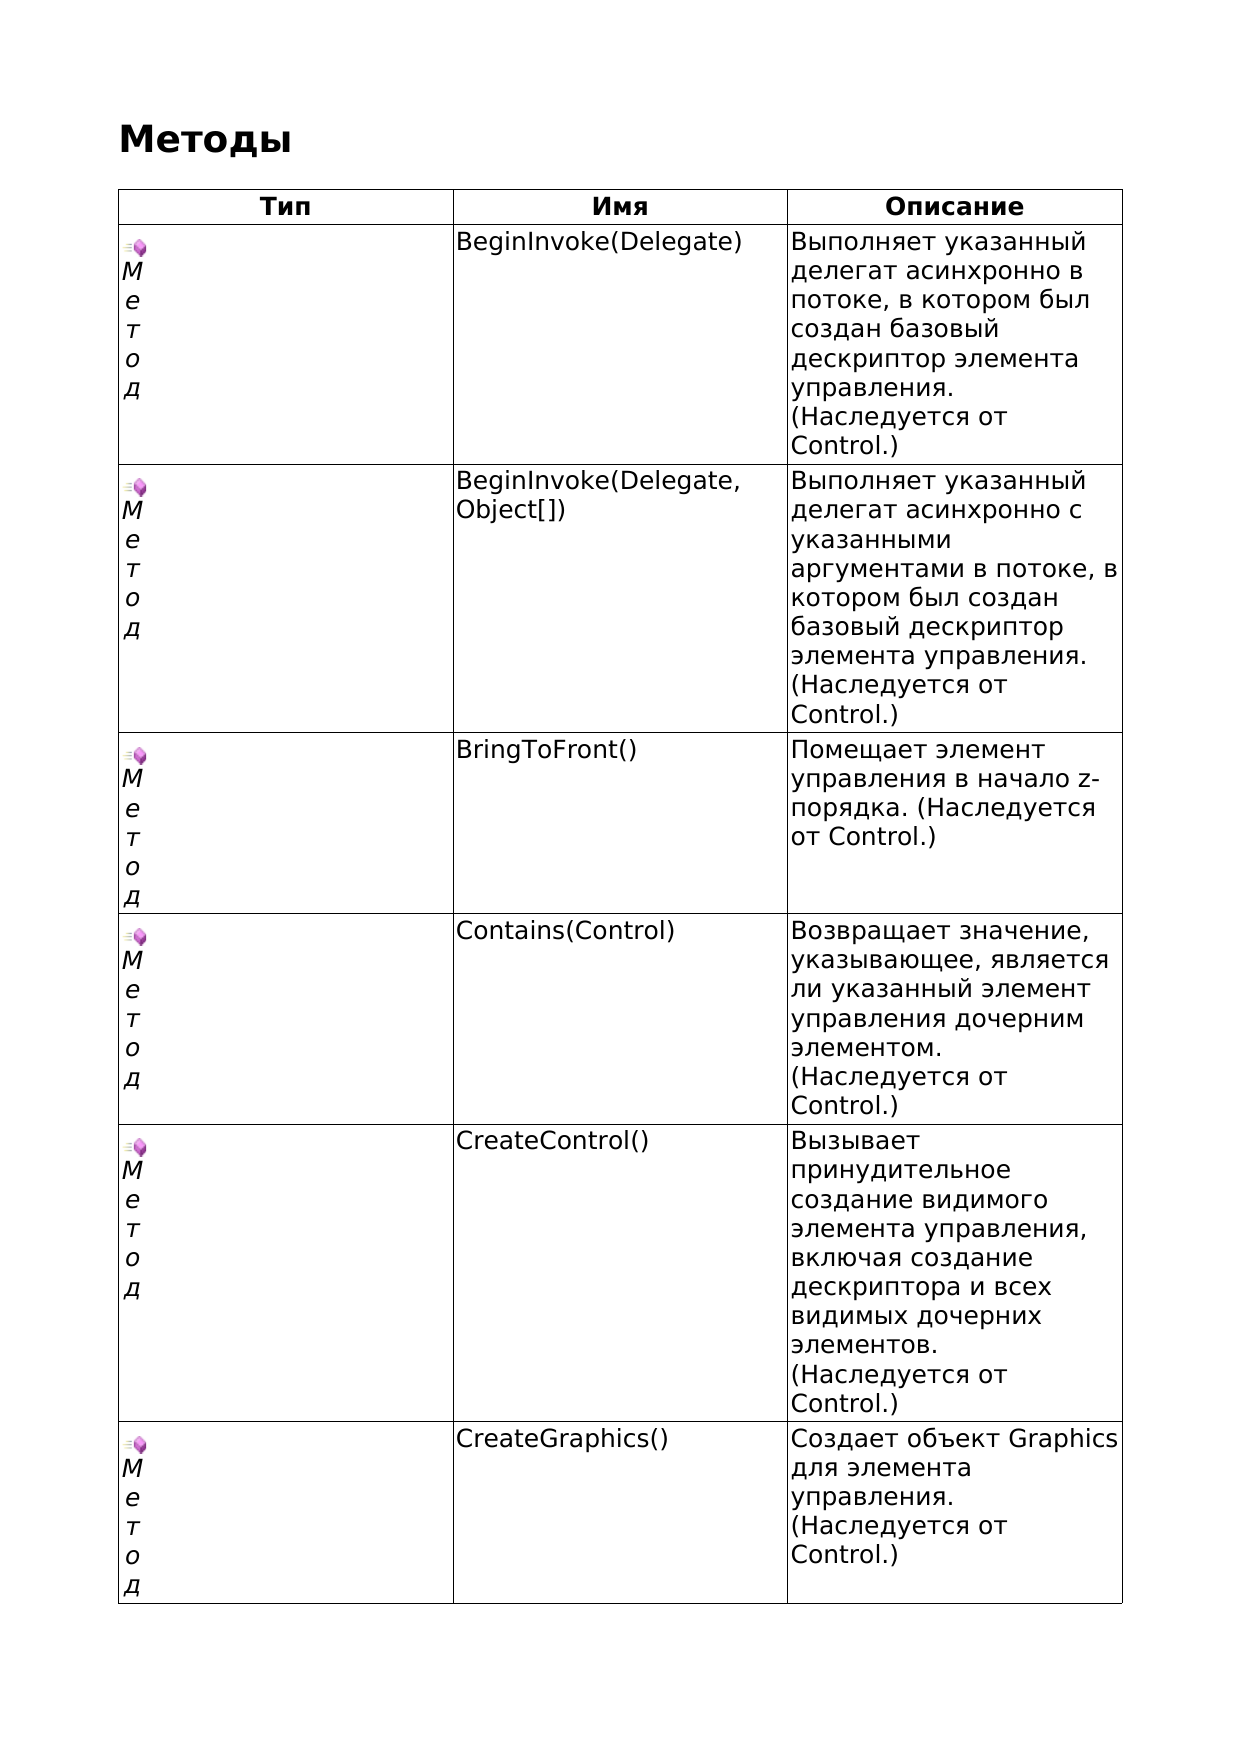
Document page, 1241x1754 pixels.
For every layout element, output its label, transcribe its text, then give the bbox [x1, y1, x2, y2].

table_header Имя [454, 190, 787, 224]
table_cell [119, 225, 453, 463]
table_cell CreateControl() [454, 1125, 787, 1421]
picture [121, 239, 147, 257]
table_cell Возвращает значение, указывающее, является ли указанный элемент управления дочерним элементом. (Наследуется от Control.) [788, 914, 1122, 1123]
table_cell Создает объект Graphics для элемента управления. (Наследуется от Control.) [788, 1422, 1122, 1602]
table_cell BeginInvoke(Delegate, Object[]) [454, 465, 787, 732]
subtitle Методы [118, 118, 1122, 162]
picture [121, 1138, 147, 1157]
table_cell CreateGraphics() [454, 1422, 787, 1602]
picture [121, 928, 147, 946]
table_cell BringToFront() [454, 733, 787, 913]
table_cell [119, 733, 453, 913]
table_header Описание [788, 190, 1122, 224]
table_cell [119, 465, 453, 732]
table_cell Вызывает принудительное создание видимого элемента управления, включая создание дескриптора и всех видимых дочерних элементов. (Наследуется от Control.) [788, 1125, 1122, 1421]
table_cell Помещает элемент управления в начало z-порядка. (Наследуется от Control.) [788, 733, 1122, 913]
picture [121, 478, 147, 497]
picture [121, 1436, 147, 1454]
picture [121, 747, 147, 765]
table_cell [119, 1422, 453, 1602]
table_cell Contains(Control) [454, 914, 787, 1123]
table_cell Выполняет указанный делегат асинхронно с указанными аргументами в потоке, в котором был создан базовый дескриптор элемента управления. (Наследуется от Control.) [788, 465, 1122, 732]
table_cell [119, 914, 453, 1123]
table_cell Выполняет указанный делегат асинхронно в потоке, в котором был создан базовый дескриптор элемента управления. (Наследуется от Control.) [788, 225, 1122, 463]
table_cell [119, 1125, 453, 1421]
table_cell BeginInvoke(Delegate) [454, 225, 787, 463]
table_header Тип [119, 190, 453, 224]
